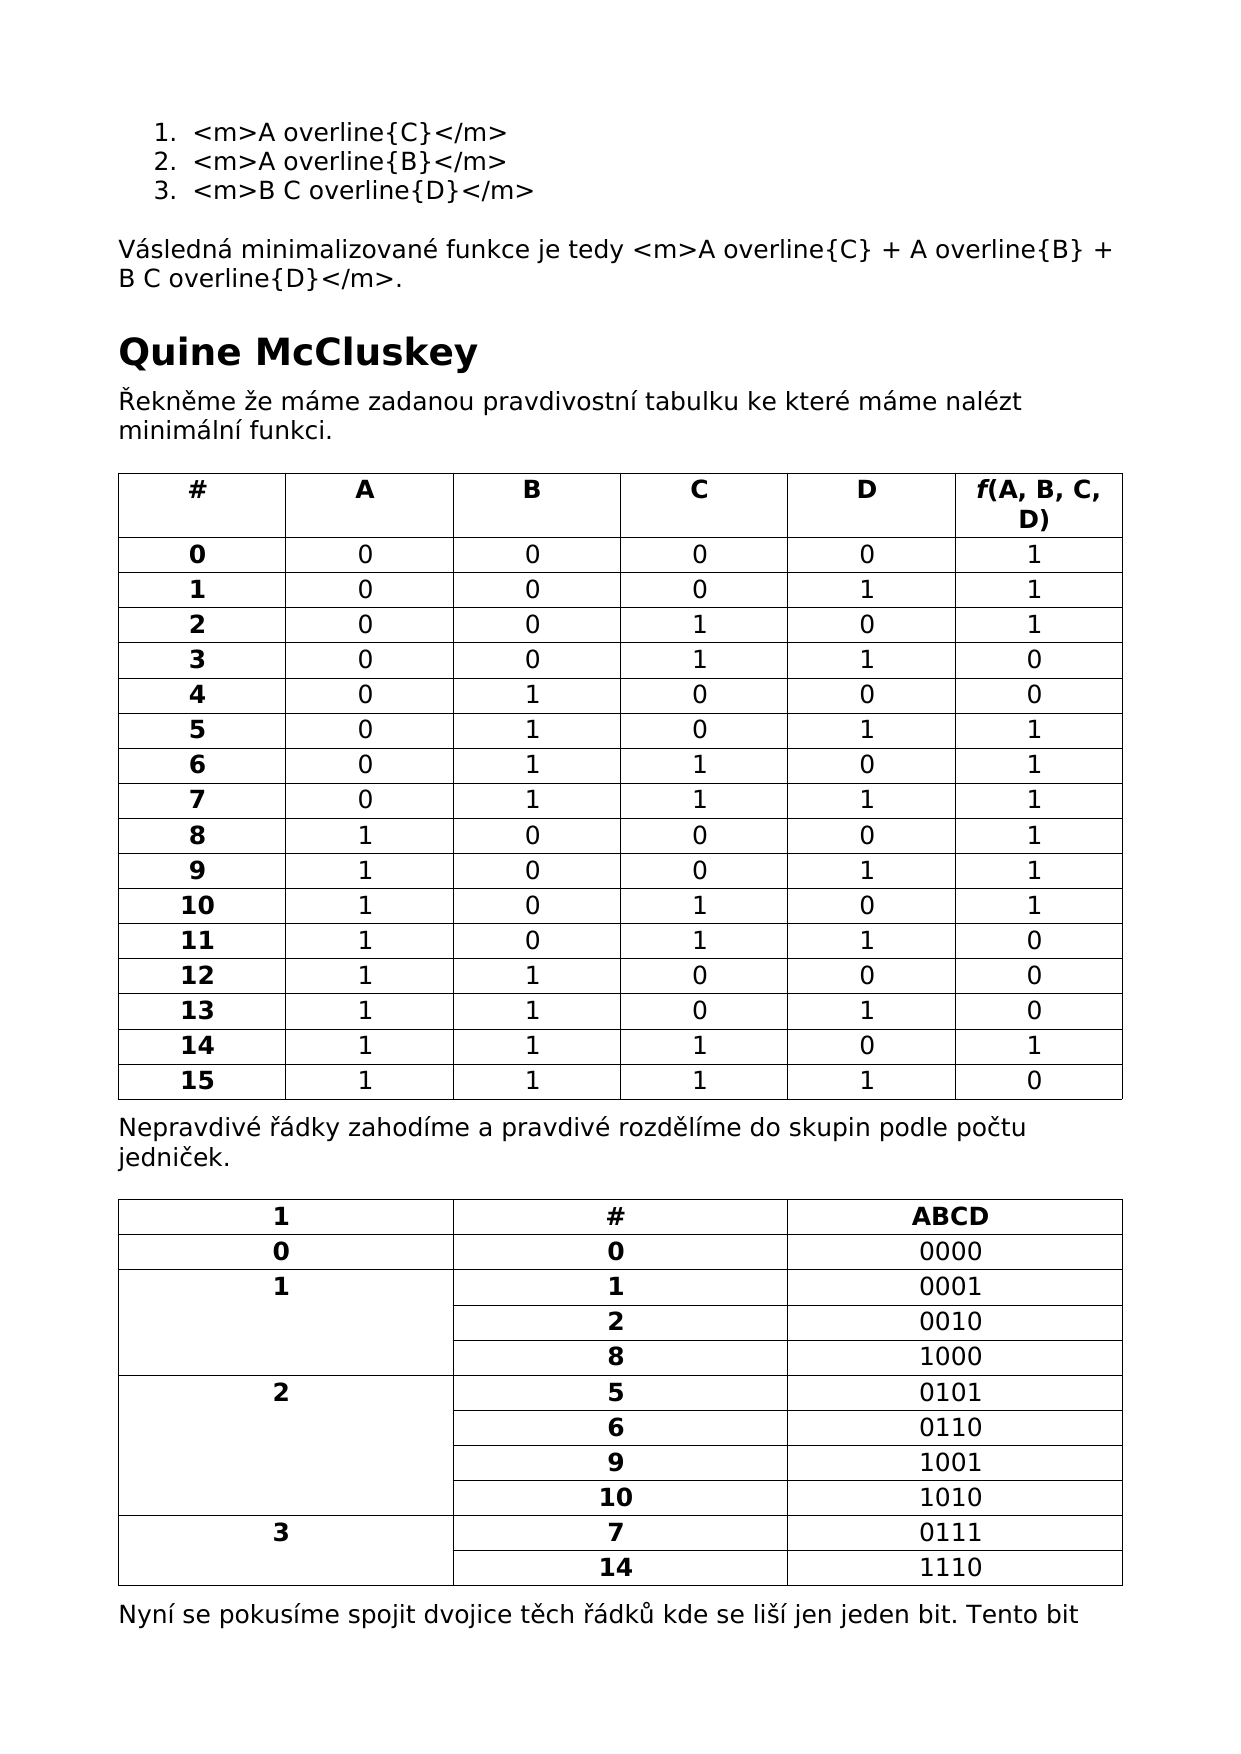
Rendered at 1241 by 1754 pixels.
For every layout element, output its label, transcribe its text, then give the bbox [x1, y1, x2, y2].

table_cell 10 [119, 889, 285, 923]
table_cell 0001 [788, 1270, 1122, 1304]
table_cell 1010 [788, 1481, 1122, 1515]
table_cell 0 [788, 749, 955, 783]
table_cell 0 [286, 643, 453, 677]
table_cell 0 [286, 714, 453, 748]
table_cell 8 [119, 819, 285, 853]
table_cell 1 [956, 749, 1122, 783]
table_cell 0000 [788, 1235, 1122, 1269]
table_cell 1 [788, 714, 955, 748]
table_cell 2 [119, 1376, 453, 1515]
table_cell 1 [621, 643, 787, 677]
table_cell 3 [119, 643, 285, 677]
table_cell 15 [119, 1065, 285, 1099]
table_cell 1 [788, 994, 955, 1028]
table_cell 1 [621, 749, 787, 783]
table_cell 1 [621, 924, 787, 958]
table_cell 12 [119, 959, 285, 993]
table_cell 9 [119, 854, 285, 888]
table_cell 0 [454, 538, 620, 572]
table_header D [788, 474, 955, 537]
table_cell 7 [454, 1516, 787, 1550]
table_cell 0 [956, 1065, 1122, 1099]
table_cell 13 [119, 994, 285, 1028]
table_cell 0 [454, 643, 620, 677]
table_header 1 [119, 1200, 453, 1234]
table_cell 8 [454, 1341, 787, 1375]
table_header f(A, B, C, D) [956, 474, 1122, 537]
table_cell 0 [788, 959, 955, 993]
text Řekněme že máme zadanou pravdivostní tabulku ke které máme nalézt minimální funkci. [118, 387, 1122, 445]
table_cell 1 [286, 924, 453, 958]
table_cell 1 [454, 714, 620, 748]
table_cell 1 [286, 889, 453, 923]
table_cell 0 [788, 1030, 955, 1063]
table_cell 0 [788, 538, 955, 572]
table_cell 1001 [788, 1446, 1122, 1480]
table_cell 6 [119, 749, 285, 783]
table_cell 0 [454, 573, 620, 607]
table_cell 0 [621, 819, 787, 853]
table_cell 0 [454, 889, 620, 923]
table_header A [286, 474, 453, 537]
table_cell 1 [788, 924, 955, 958]
table_cell 1 [788, 854, 955, 888]
table_cell 0 [788, 889, 955, 923]
table_cell 1 [956, 538, 1122, 572]
table_header # [454, 1200, 787, 1234]
table_cell 0 [119, 538, 285, 572]
text Nyní se pokusíme spojit dvojice těch řádků kde se liší jen jeden bit. Tento bit [118, 1600, 1122, 1629]
table_cell 0 [454, 854, 620, 888]
table_cell 1 [454, 1065, 620, 1099]
table_cell 7 [119, 784, 285, 818]
table_cell 1 [956, 1030, 1122, 1063]
table_cell 1 [621, 1065, 787, 1099]
table_cell 5 [119, 714, 285, 748]
table_cell 1 [286, 959, 453, 993]
table_cell 0 [956, 643, 1122, 677]
table_cell 1 [286, 854, 453, 888]
table_cell 0010 [788, 1306, 1122, 1339]
table_cell 1 [788, 1065, 955, 1099]
table_cell 0 [621, 573, 787, 607]
table_cell 1 [956, 608, 1122, 642]
table_cell 2 [454, 1306, 787, 1339]
table_cell 0 [454, 608, 620, 642]
table_cell 9 [454, 1446, 787, 1480]
table_cell 0 [454, 819, 620, 853]
table_cell 0 [788, 608, 955, 642]
table_cell 1 [286, 819, 453, 853]
table_cell 1 [956, 889, 1122, 923]
table_cell 1 [788, 784, 955, 818]
table_cell 0110 [788, 1411, 1122, 1445]
table_cell 3 [119, 1516, 453, 1585]
table_cell 4 [119, 679, 285, 712]
table_cell 0 [286, 679, 453, 712]
table_header B [454, 474, 620, 537]
table_cell 11 [119, 924, 285, 958]
table_cell 0 [956, 924, 1122, 958]
subtitle Quine McCluskey [118, 331, 1122, 374]
table_cell 0 [286, 573, 453, 607]
table_cell 0 [621, 994, 787, 1028]
table_header ABCD [788, 1200, 1122, 1234]
table_cell 0 [286, 608, 453, 642]
table_cell 1 [956, 819, 1122, 853]
table_cell 5 [454, 1376, 787, 1410]
table_cell 0 [621, 714, 787, 748]
table_cell 1 [119, 573, 285, 607]
list <m>A overline{B}</m> [177, 147, 1122, 176]
text Vásledná minimalizované funkce je tedy <m>A overline{C} + A overline{B} + B C overline{D}</m>. [118, 235, 1122, 293]
table_cell 1 [454, 749, 620, 783]
table_cell 1 [454, 679, 620, 712]
table_cell 1110 [788, 1551, 1122, 1585]
table_cell 1 [454, 1030, 620, 1063]
table_cell 0 [286, 749, 453, 783]
table_cell 1 [788, 643, 955, 677]
table_cell 0101 [788, 1376, 1122, 1410]
table_cell 1 [621, 889, 787, 923]
table_cell 1 [119, 1270, 453, 1375]
table_cell 1 [454, 784, 620, 818]
table_cell 0 [621, 854, 787, 888]
table_cell 0 [788, 679, 955, 712]
text Nepravdivé řádky zahodíme a pravdivé rozdělíme do skupin podle počtu jedniček. [118, 1113, 1122, 1172]
table_cell 0 [621, 679, 787, 712]
table_cell 0 [621, 538, 787, 572]
table_cell 1 [956, 854, 1122, 888]
table_cell 14 [119, 1030, 285, 1063]
table_cell 6 [454, 1411, 787, 1445]
table_header C [621, 474, 787, 537]
table_cell 1 [956, 573, 1122, 607]
table_cell 1 [621, 608, 787, 642]
table_cell 0 [956, 959, 1122, 993]
table_cell 1 [286, 1065, 453, 1099]
table_cell 0 [454, 1235, 787, 1269]
table_cell 1000 [788, 1341, 1122, 1375]
table_cell 0 [286, 784, 453, 818]
table_cell 1 [286, 1030, 453, 1063]
table_header # [119, 474, 285, 537]
table_cell 2 [119, 608, 285, 642]
table_cell 1 [286, 994, 453, 1028]
table_cell 1 [621, 1030, 787, 1063]
table_cell 0111 [788, 1516, 1122, 1550]
table_cell 14 [454, 1551, 787, 1585]
table_cell 1 [621, 784, 787, 818]
table_cell 0 [956, 679, 1122, 712]
table_cell 0 [286, 538, 453, 572]
table_cell 0 [621, 959, 787, 993]
table_cell 1 [788, 573, 955, 607]
table_cell 10 [454, 1481, 787, 1515]
table_cell 0 [454, 924, 620, 958]
list <m>A overline{C}</m> [177, 118, 1122, 147]
table_cell 1 [956, 784, 1122, 818]
list <m>B C overline{D}</m> [177, 176, 1122, 206]
table_cell 1 [956, 714, 1122, 748]
table_cell 0 [788, 819, 955, 853]
table_cell 0 [956, 994, 1122, 1028]
table_cell 1 [454, 1270, 787, 1304]
table_cell 1 [454, 994, 620, 1028]
table_cell 0 [119, 1235, 453, 1269]
table_cell 1 [454, 959, 620, 993]
